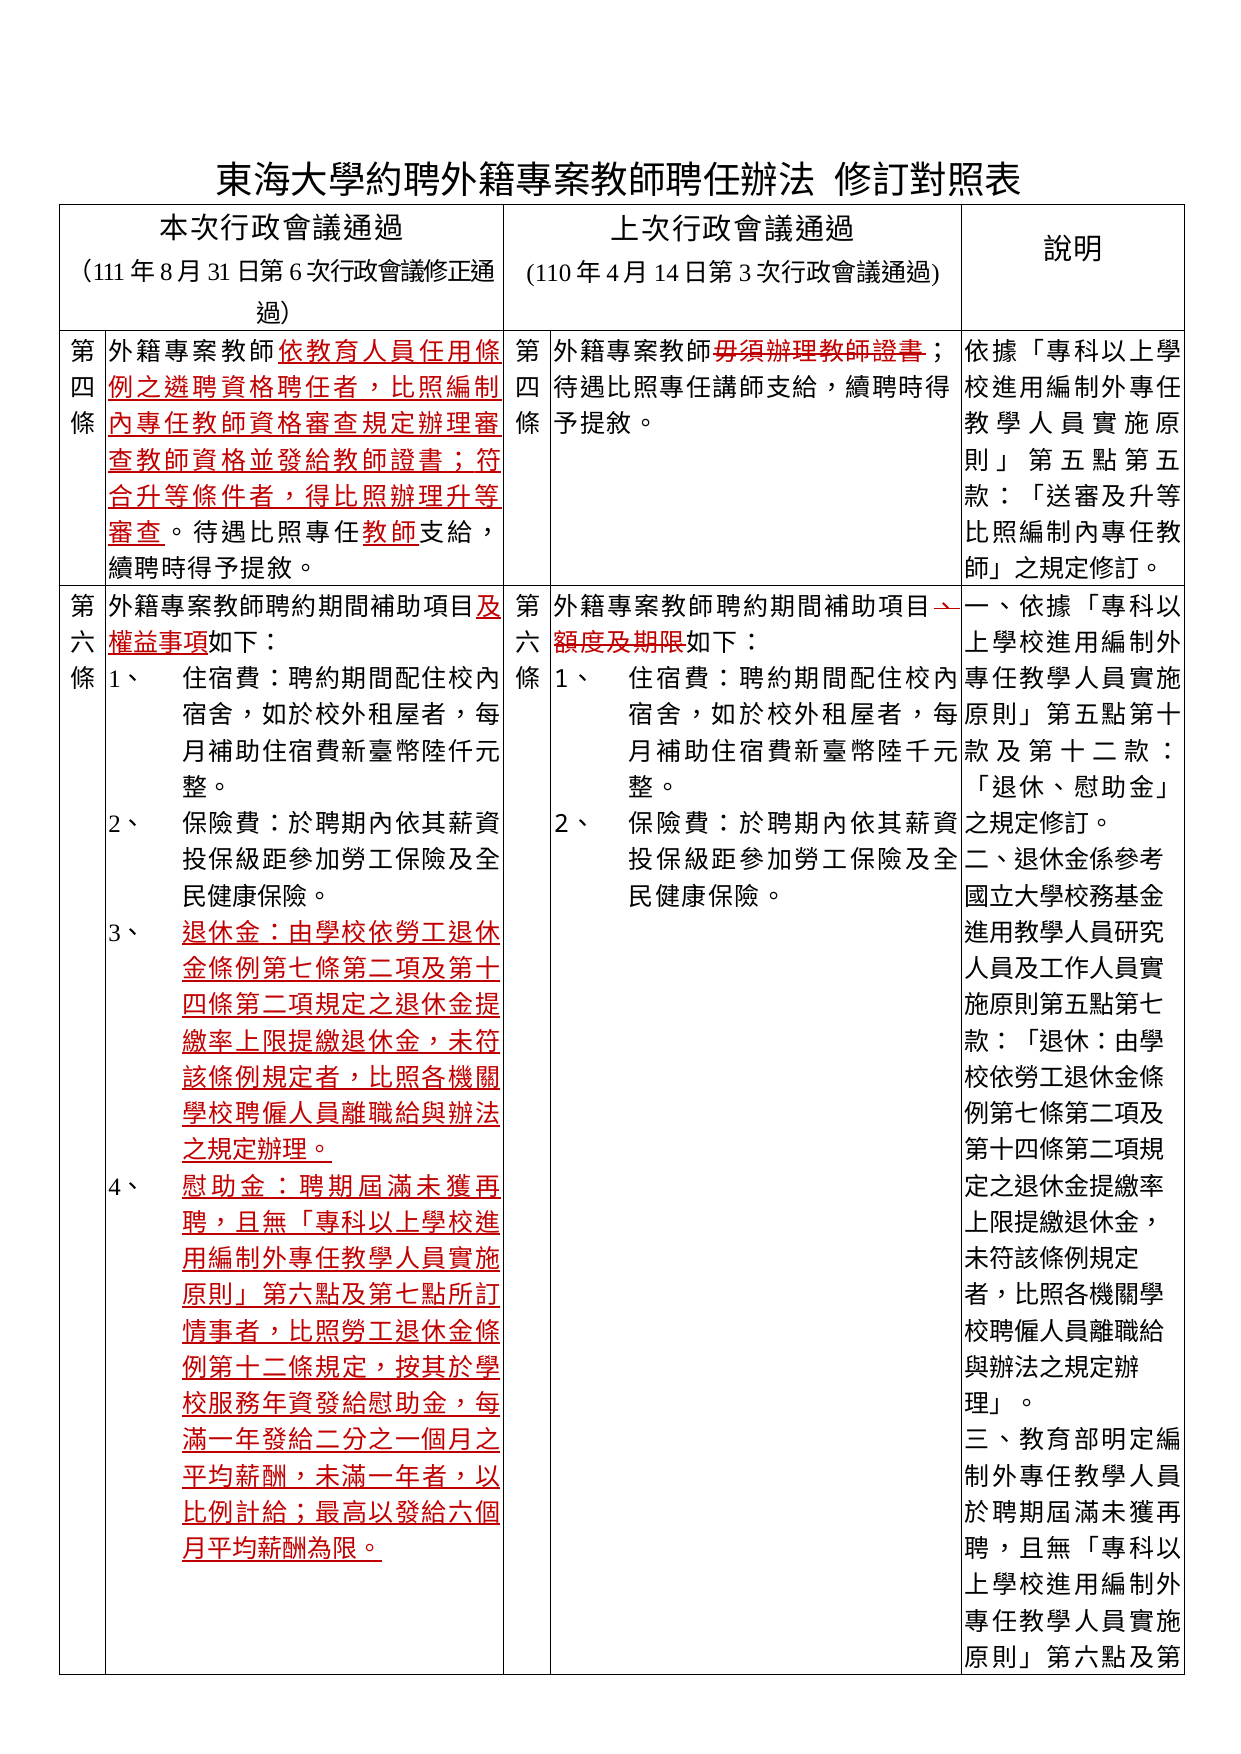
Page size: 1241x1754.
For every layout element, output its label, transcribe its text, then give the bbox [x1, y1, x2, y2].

table_cell 一、依據「專科以上學校進用編制外專任教學人員實施原則」第五點第十款及第十二款：「退休、慰助金」之規定修訂。 二、退休金係參考國立大學校務基金進用教學人員研究人員及工作人員實施原則第五點第七款：「退休：由學校依勞工退休金條例第七條第二項及第十四條第二項規定之退休金提繳率上限提繳退休金，未符該條例規定者，比照各機關學校聘僱人員離職給與辦法之規定辦理」。 三、教育部明定編制外專任教學人員於聘期屆滿未獲再聘，且無「專科以上學校進用編制外專任教學人員實施原則」第六點及第 [962, 586, 1184, 1674]
table_cell 外籍專案教師聘約期間補助項目及權益事項如下： 住宿費：聘約期間配住校內宿舍，如於校外租屋者，每月補助住宿費新臺幣陸仟元整。 保險費：於聘期內依其薪資投保級距參加勞工保險及全民健康保險。 退休金：由學校依勞工退休金條例第七條第二項及第十四條第二項規定之退休金提繳率上限提繳退休金，未符該條例規定者，比照各機關學校聘僱人員離職給與辦法之規定辦理。 慰助金：聘期屆滿未獲再聘，且無「專科以上學校進用編制外專任教學人員實施原則」第六點及第七點所訂情事者，比照勞工退休金條例第十二條規定，按其於學校服務年資發給慰助金，每滿一年發給二分之一個月之平均薪酬，未滿一年者，以比例計給；最高以發給六個月平均薪酬為限。 [106, 586, 503, 1674]
table_cell 第六條 [60, 586, 105, 1674]
table_cell 第四條 [504, 331, 550, 585]
table_cell 第六條 [504, 586, 550, 1674]
table_cell 依據「專科以上學校進用編制外專任教學人員實施原則」第五點第五款：「送審及升等比照編制內專任教師」之規定修訂。 [962, 331, 1184, 585]
table_header 本次行政會議通過 （111年8月31日第6次行政會議修正通過） [60, 205, 503, 330]
table_cell 外籍專案教師毋須辦理教師證書；待遇比照專任講師支給，續聘時得予提敘。 [551, 331, 961, 585]
table_cell 外籍專案教師依教育人員任用條例之遴聘資格聘任者，比照編制內專任教師資格審查規定辦理審查教師資格並發給教師證書；符合升等條件者，得比照辦理升等審查。待遇比照專任教師支給，續聘時得予提敘。 [106, 331, 503, 585]
table_header 上次行政會議通過 (110年4月14日第3次行政會議通過) [504, 205, 961, 330]
table_cell 第四條 [60, 331, 105, 585]
text 東海大學約聘外籍專案教師聘任辦法 修訂對照表 [112, 150, 1125, 204]
table_cell 外籍專案教師聘約期間補助項目、額度及期限如下： 住宿費：聘約期間配住校內宿舍，如於校外租屋者，每月補助住宿費新臺幣陸千元整。 保險費：於聘期內依其薪資投保級距參加勞工保險及全民健康保險。 [551, 586, 961, 1674]
table_header 說明 [962, 205, 1184, 330]
